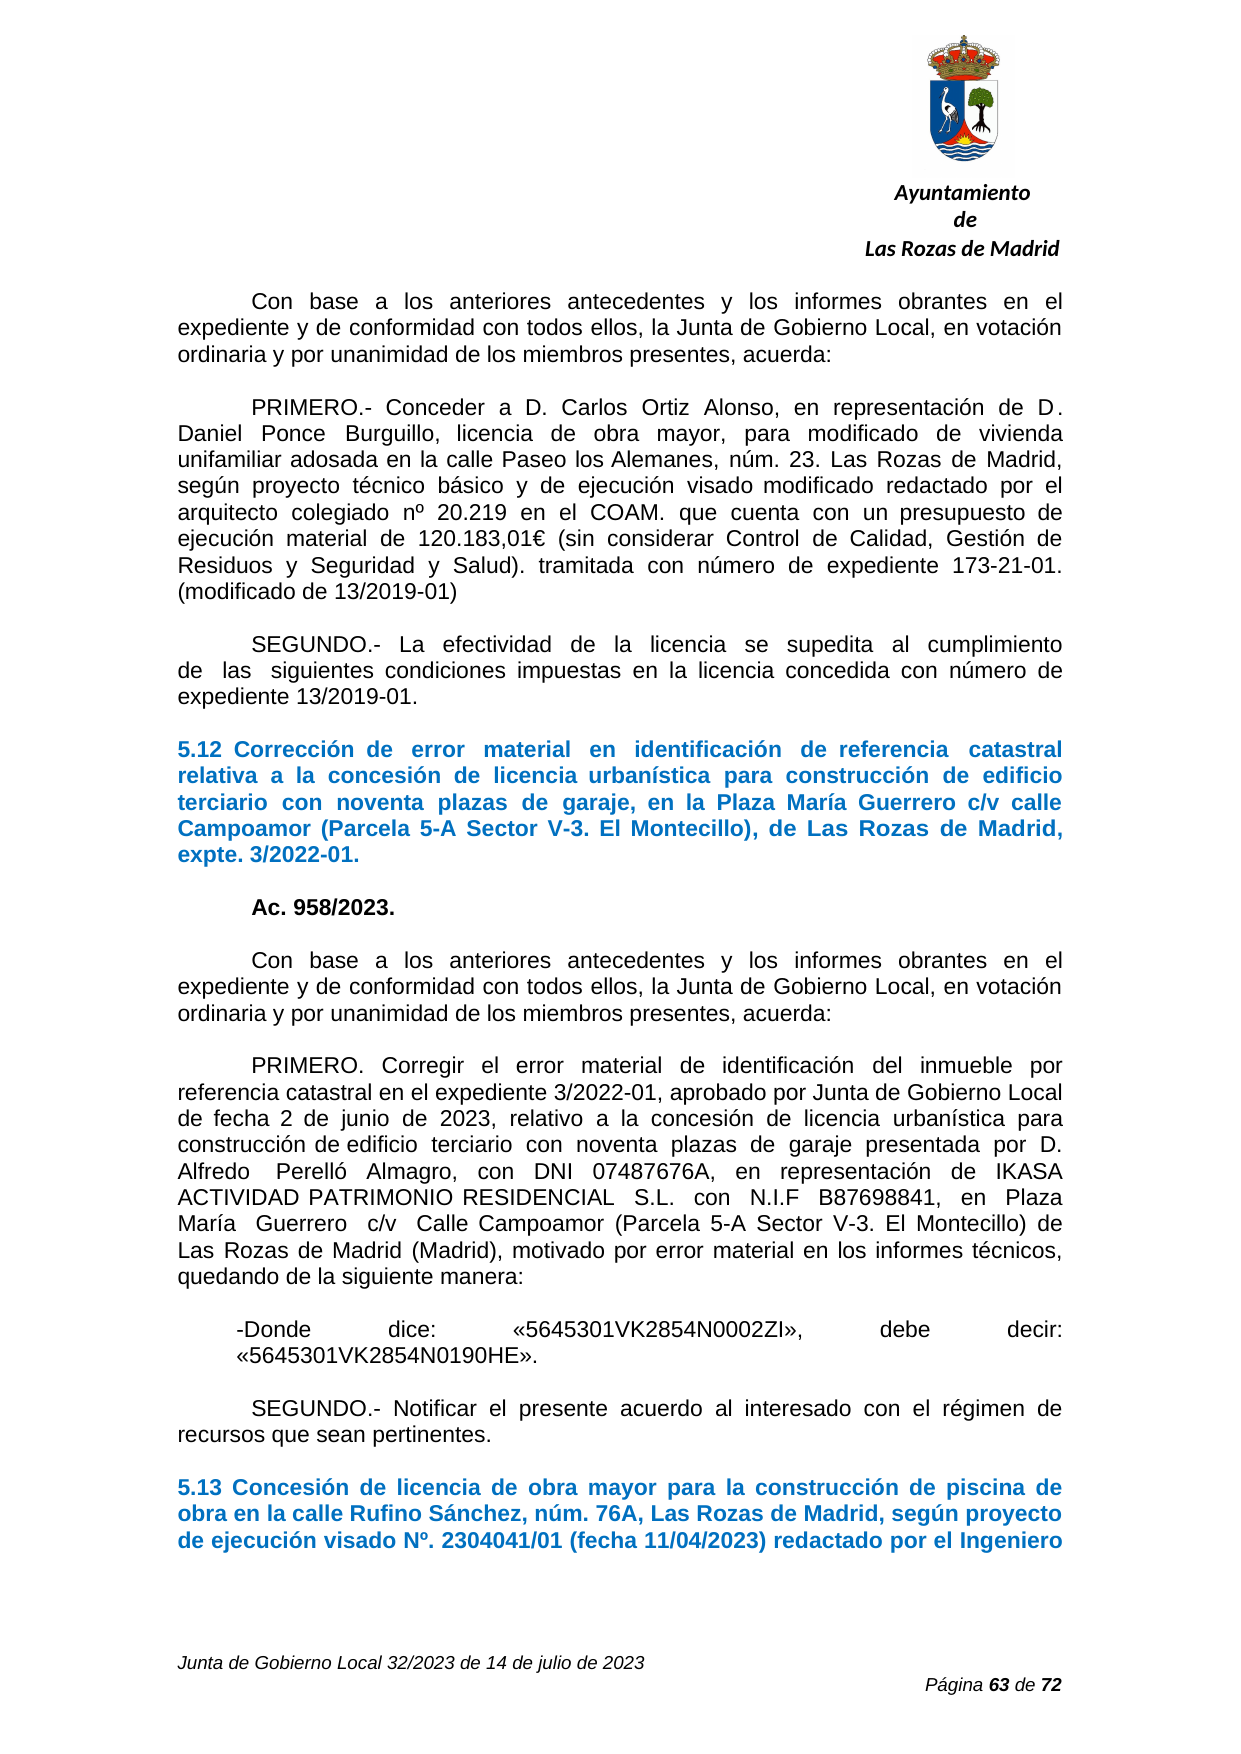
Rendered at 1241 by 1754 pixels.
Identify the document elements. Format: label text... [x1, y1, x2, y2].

text SEGUNDO.- La efectividad de la licencia se supedita al cumplimiento de las siguientes condiciones impuestas en la licencia concedida con número de expediente 13/2019-01. [177, 631, 1063, 710]
text PRIMERO.- Conceder a D. Carlos Ortiz Alonso, en representación de D. Daniel Ponce Burguillo, licencia de obra mayor, para modificado de vivienda unifamiliar adosada en la calle Paseo los Alemanes, núm. 23. Las Rozas de Madrid, según proyecto técnico básico y de ejecución visado modificado redactado por el arquitecto colegiado nº 20.219 en el COAM. que cuenta con un presupuesto de ejecución material de 120.183,01€ (sin considerar Control de Calidad, Gestión de Residuos y Seguridad y Salud). tramitada con número de expediente 173-21-01. (modificado de 13/2019-01) [177, 393, 1063, 604]
text Con base a los anteriores antecedentes y los informes obrantes en el expediente y de conformidad con todos ellos, la Junta de Gobierno Local, en votación ordinaria y por unanimidad de los miembros presentes, acuerda: [177, 288, 1063, 367]
text SEGUNDO.- Notificar el presente acuerdo al interesado con el régimen de recursos que sean pertinentes. [177, 1395, 1063, 1448]
text 5.12 Corrección de error material en identificación de referencia catastral relativa a la concesión de licencia urbanística para construcción de edificio terciario con noventa plazas de garaje, en la Plaza María Guerrero c/v calle Campoamor (Parcela 5-A Sector V-3. El Montecillo), de Las Rozas de Madrid, expte. 3/2022-01. [177, 736, 1063, 868]
text 5.13 Concesión de licencia de obra mayor para la construcción de piscina de obra en la calle Rufino Sánchez, núm. 76A, Las Rozas de Madrid, según proyecto de ejecución visado Nº. 2304041/01 (fecha 11/04/2023) redactado por el Ingeniero [177, 1474, 1063, 1553]
text Con base a los anteriores antecedentes y los informes obrantes en el expediente y de conformidad con todos ellos, la Junta de Gobierno Local, en votación ordinaria y por unanimidad de los miembros presentes, acuerda: [177, 947, 1063, 1026]
text PRIMERO. Corregir el error material de identificación del inmueble por referencia catastral en el expediente 3/2022-01, aprobado por Junta de Gobierno Local de fecha 2 de junio de 2023, relativo a la concesión de licencia urbanística para construcción de edificio terciario con noventa plazas de garaje presentada por D. Alfredo Perelló Almagro, con DNI 07487676A, en representación de IKASA ACTIVIDAD PATRIMONIO RESIDENCIAL S.L. con N.I.F B87698841, en Plaza María Guerrero c/v Calle Campoamor (Parcela 5-A Sector V-3. El Montecillo) de Las Rozas de Madrid (Madrid), motivado por error material en los informes técnicos, quedando de la siguiente manera: [177, 1052, 1063, 1289]
text Ac. 958/2023. [177, 894, 1063, 921]
text -Donde dice: «5645301VK2854N0002ZI», debe decir: «5645301VK2854N0190HE». [236, 1316, 1063, 1368]
